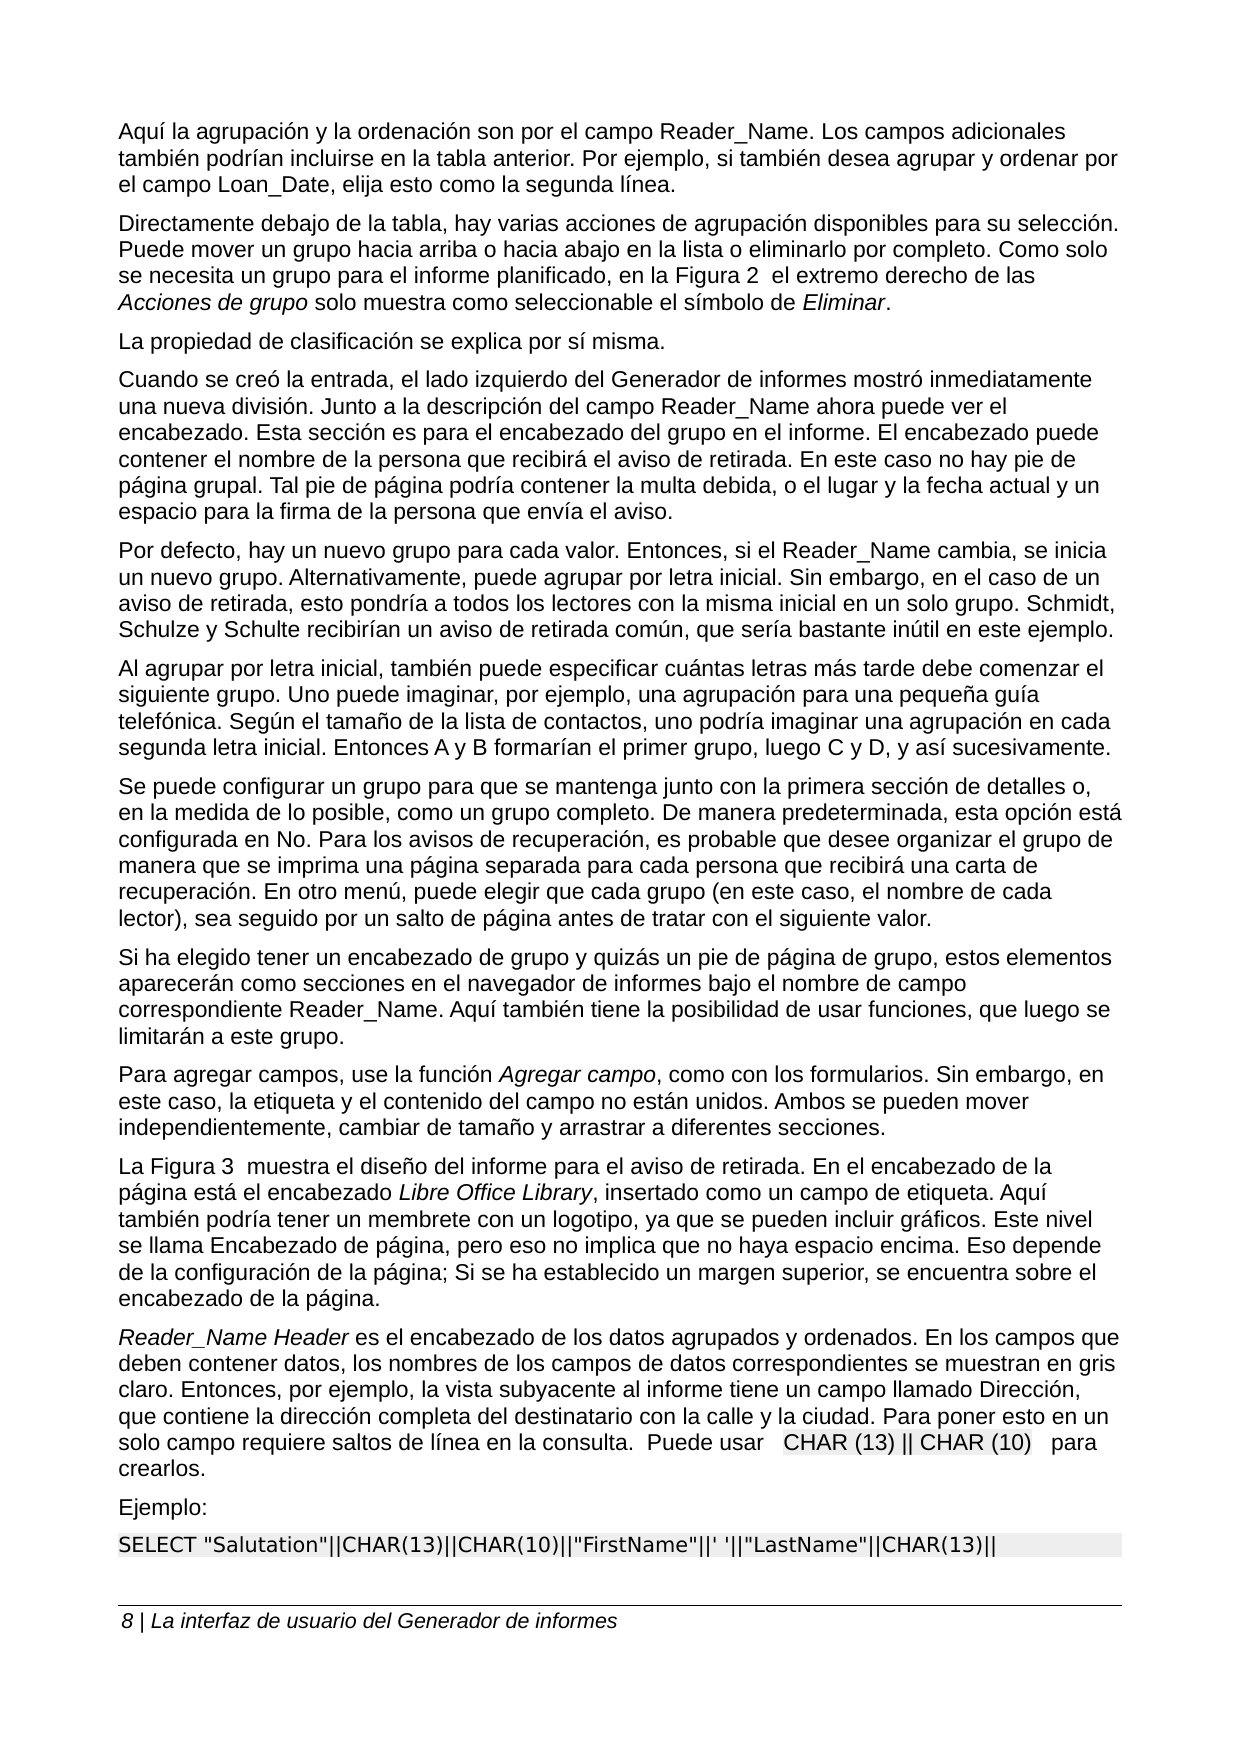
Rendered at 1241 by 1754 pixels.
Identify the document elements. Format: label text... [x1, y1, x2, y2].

text Ejemplo: [118, 1494, 1122, 1521]
text Se puede configurar un grupo para que se mantenga junto con la primera sección de detalles o, en la medida de lo posible, como un grupo completo. De manera predeterminada, esta opción está configurada en No. Para los avisos de recuperación, es probable que desee organizar el grupo de manera que se imprima una página separada para cada persona que recibirá una carta de recuperación. En otro menú, puede elegir que cada grupo (en este caso, el nombre de cada lector), sea seguido por un salto de página antes de tratar con el siguiente valor. [118, 773, 1122, 931]
text Por defecto, hay un nuevo grupo para cada valor. Entonces, si el Reader_Name cambia, se inicia un nuevo grupo. Alternativamente, puede agrupar por letra inicial. Sin embargo, en el caso de un aviso de retirada, esto pondría a todos los lectores con la misma inicial en un solo grupo. Schmidt, Schulze y Schulte recibirían un aviso de retirada común, que sería bastante inútil en este ejemplo. [118, 537, 1122, 642]
text Aquí la agrupación y la ordenación son por el campo Reader_Name. Los campos adicionales también podrían incluirse en la tabla anterior. Por ejemplo, si también desea agrupar y ordenar por el campo Loan_Date, elija esto como la segunda línea. [118, 118, 1122, 197]
text Al agrupar por letra inicial, también puede especificar cuántas letras más tarde debe comenzar el siguiente grupo. Uno puede imaginar, por ejemplo, una agrupación para una pequeña guía telefónica. Según el tamaño de la lista de contactos, uno podría imaginar una agrupación en cada segunda letra inicial. Entonces A y B formarían el primer grupo, luego C y D, y así sucesivamente. [118, 655, 1122, 760]
text Directamente debajo de la tabla, hay varias acciones de agrupación disponibles para su selección. Puede mover un grupo hacia arriba o hacia abajo en la lista o eliminarlo por completo. Como solo se necesita un grupo para el informe planificado, en la Figura 2 el extremo derecho de las Acciones de grupo solo muestra como seleccionable el símbolo de Eliminar. [118, 210, 1122, 315]
text La Figura 3 muestra el diseño del informe para el aviso de retirada. En el encabezado de la página está el encabezado Libre Office Library, insertado como un campo de etiqueta. Aquí también podría tener un membrete con un logotipo, ya que se pueden incluir gráficos. Este nivel se llama Encabezado de página, pero eso no implica que no haya espacio encima. Eso depende de la configuración de la página; Si se ha establecido un margen superior, se encuentra sobre el encabezado de la página. [118, 1153, 1122, 1311]
text Para agregar campos, use la función Agregar campo, como con los formularios. Sin embargo, en este caso, la etiqueta y el contenido del campo no están unidos. Ambos se pueden mover independientemente, cambiar de tamaño y arrastrar a diferentes secciones. [118, 1061, 1122, 1141]
text Reader_Name Header es el encabezado de los datos agrupados y ordenados. En los campos que deben contener datos, los nombres de los campos de datos correspondientes se muestran en gris claro. Entonces, por ejemplo, la vista subyacente al informe tiene un campo llamado Dirección, que contiene la dirección completa del destinatario con la calle y la ciudad. Para poner esto en un solo campo requiere saltos de línea en la consulta. Puede usar CHAR (13) || CHAR (10) para crearlos. [118, 1324, 1122, 1482]
text Si ha elegido tener un encabezado de grupo y quizás un pie de página de grupo, estos elementos aparecerán como secciones en el navegador de informes bajo el nombre de campo correspondiente Reader_Name. Aquí también tiene la posibilidad de usar funciones, que luego se limitarán a este grupo. [118, 943, 1122, 1049]
text La propiedad de clasificación se explica por sí misma. [118, 328, 1122, 354]
text Cuando se creó la entrada, el lado izquierdo del Generador de informes mostró inmediatamente una nueva división. Junto a la descripción del campo Reader_Name ahora puede ver el encabezado. Esta sección es para el encabezado del grupo en el informe. El encabezado puede contener el nombre de la persona que recibirá el aviso de retirada. En este caso no hay pie de página grupal. Tal pie de página podría contener la multa debida, o el lugar y la fecha actual y un espacio para la firma de la persona que envía el aviso. [118, 366, 1122, 524]
text SELECT "Salutation"||CHAR(13)||CHAR(10)||"FirstName"||' '||"LastName"||CHAR(13)|| [118, 1533, 1122, 1557]
